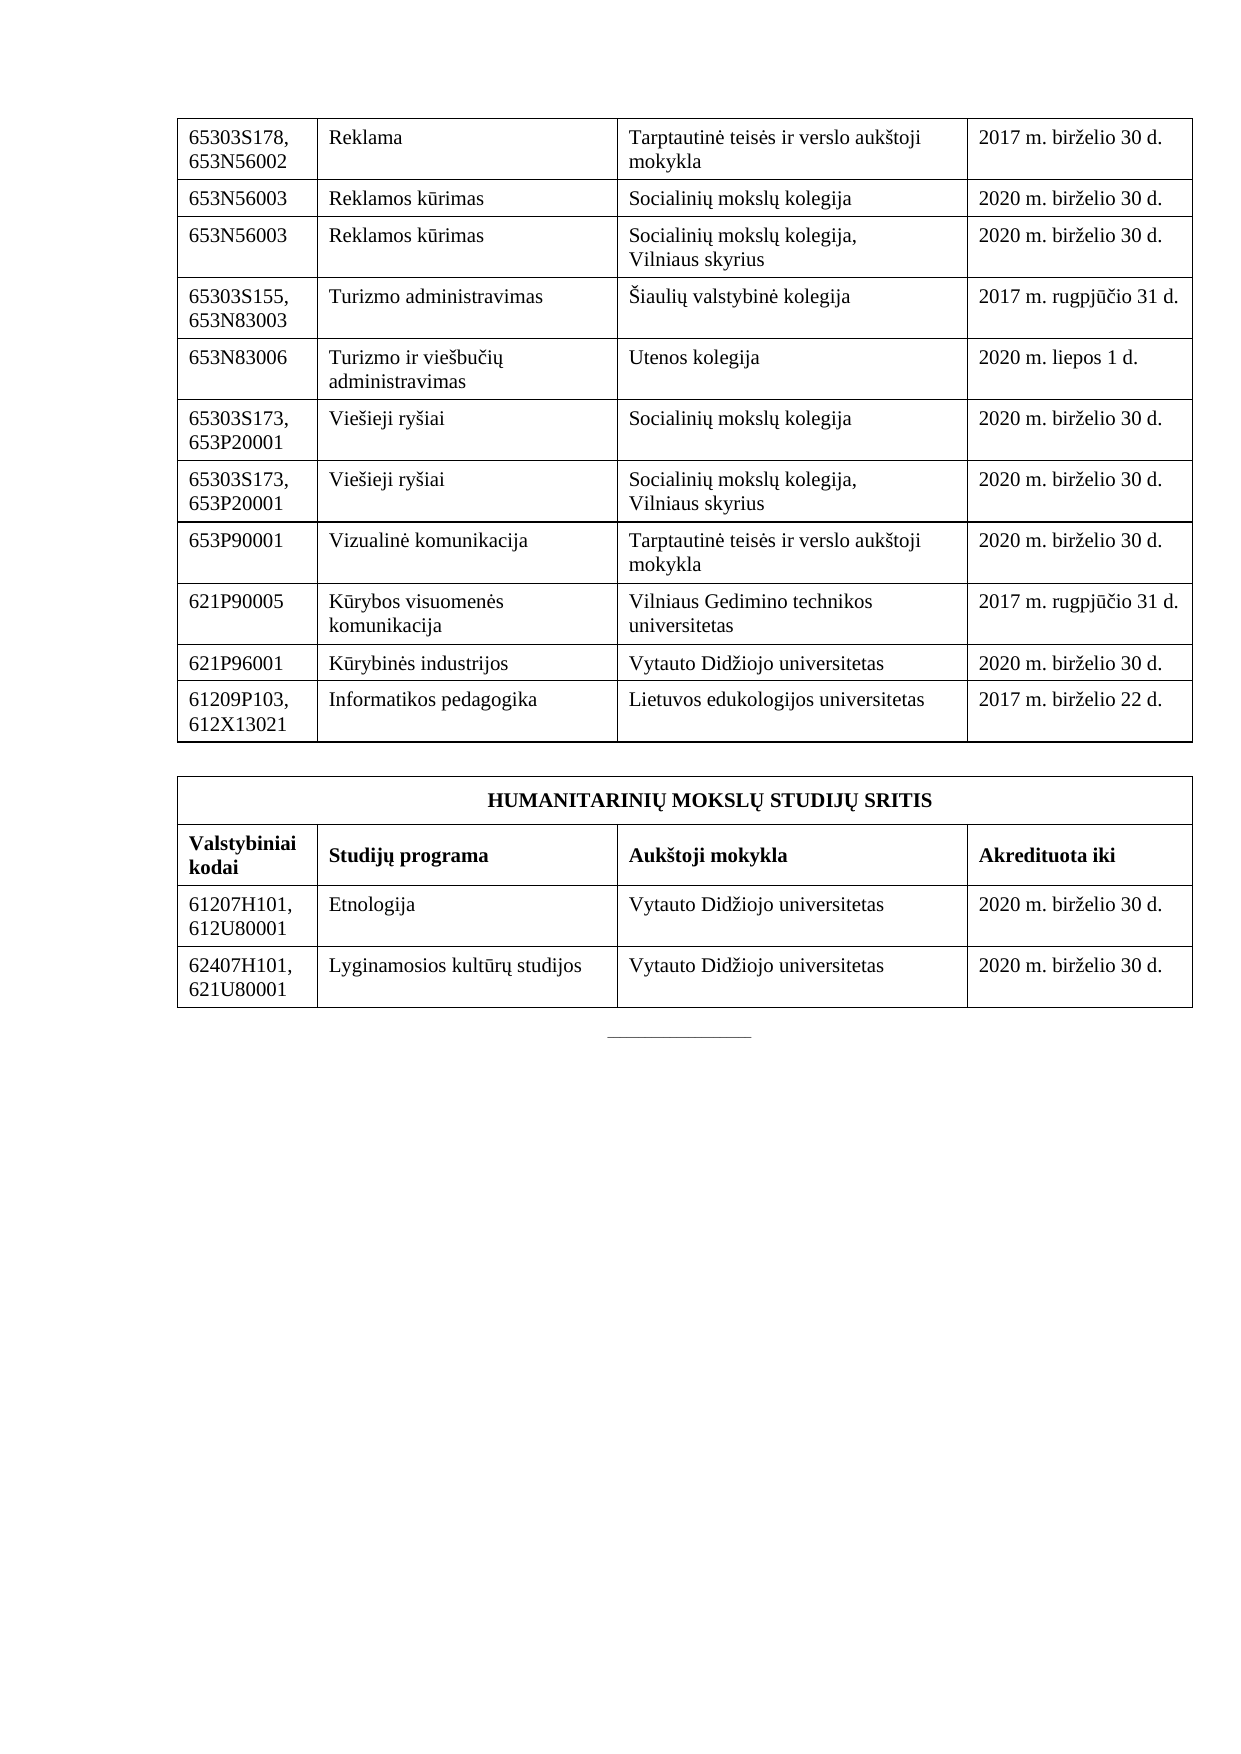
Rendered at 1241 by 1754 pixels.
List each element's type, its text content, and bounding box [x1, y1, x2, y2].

table_cell 2020 m. liepos 1 d. [968, 339, 1192, 399]
table_cell 653N83006 [178, 339, 317, 399]
table_cell Vytauto Didžiojo universitetas [618, 645, 967, 680]
table_cell Reklama [318, 119, 617, 179]
table_cell Etnologija [318, 886, 617, 946]
table_cell 65303S155, 653N83003 [178, 278, 317, 338]
table_cell 2020 m. birželio 30 d. [968, 947, 1192, 1007]
table_cell 61209P103, 612X13021 [178, 681, 317, 741]
table_cell Akredituota iki [968, 825, 1192, 885]
table_cell 653N56003 [178, 217, 317, 277]
table_cell Socialinių mokslų kolegija [618, 180, 967, 216]
table_cell 65303S173, 653P20001 [178, 400, 317, 460]
table_header humanitarinių mokslų studijų sritis [178, 777, 1192, 824]
table_cell Vilniaus Gedimino technikos universitetas [618, 584, 967, 643]
table_cell Socialinių mokslų kolegija, Vilniaus skyrius [618, 461, 967, 521]
table_cell Socialinių mokslų kolegija [618, 400, 967, 460]
table_cell 653N56003 [178, 180, 317, 216]
table_cell Lietuvos edukologijos universitetas [618, 681, 967, 741]
table_cell 2017 m. rugpjūčio 31 d. [968, 584, 1192, 643]
table_cell Tarptautinė teisės ir verslo aukštoji mokykla [618, 523, 967, 582]
table_cell 2020 m. birželio 30 d. [968, 886, 1192, 946]
table_cell 2020 m. birželio 30 d. [968, 180, 1192, 216]
table_cell 2020 m. birželio 30 d. [968, 645, 1192, 680]
table_cell Kūrybinės industrijos [318, 645, 617, 680]
table_cell Lyginamosios kultūrų studijos [318, 947, 617, 1007]
table_cell Reklamos kūrimas [318, 180, 617, 216]
table_cell 2017 m. birželio 30 d. [968, 119, 1192, 179]
table_cell 2017 m. rugpjūčio 31 d. [968, 278, 1192, 338]
table_cell Vizualinė komunikacija [318, 523, 617, 582]
table_cell 62407H101, 621U80001 [178, 947, 317, 1007]
text _______________________ [177, 1024, 1181, 1039]
table_cell Šiaulių valstybinė kolegija [618, 278, 967, 338]
table_cell 2017 m. birželio 22 d. [968, 681, 1192, 741]
table_cell 2020 m. birželio 30 d. [968, 523, 1192, 582]
table_cell Valstybiniai kodai [178, 825, 317, 885]
table_cell 653P90001 [178, 523, 317, 582]
table_cell Socialinių mokslų kolegija, Vilniaus skyrius [618, 217, 967, 277]
table_cell Tarptautinė teisės ir verslo aukštoji mokykla [618, 119, 967, 179]
table_cell Reklamos kūrimas [318, 217, 617, 277]
table_cell 621P90005 [178, 584, 317, 643]
table_cell Vytauto Didžiojo universitetas [618, 947, 967, 1007]
table_cell Aukštoji mokykla [618, 825, 967, 885]
table_cell Utenos kolegija [618, 339, 967, 399]
table_cell 2020 m. birželio 30 d. [968, 461, 1192, 521]
table_cell Viešieji ryšiai [318, 400, 617, 460]
table_cell Kūrybos visuomenės komunikacija [318, 584, 617, 643]
table_cell 621P96001 [178, 645, 317, 680]
table_cell Vytauto Didžiojo universitetas [618, 886, 967, 946]
table_cell Informatikos pedagogika [318, 681, 617, 741]
table_cell 65303S173, 653P20001 [178, 461, 317, 521]
table_cell 65303S178, 653N56002 [178, 119, 317, 179]
table_cell Turizmo ir viešbučių administravimas [318, 339, 617, 399]
table_cell 2020 m. birželio 30 d. [968, 400, 1192, 460]
table_cell 61207H101, 612U80001 [178, 886, 317, 946]
table_cell 2020 m. birželio 30 d. [968, 217, 1192, 277]
table_cell Studijų programa [318, 825, 617, 885]
table_cell Turizmo administravimas [318, 278, 617, 338]
table_cell Viešieji ryšiai [318, 461, 617, 521]
